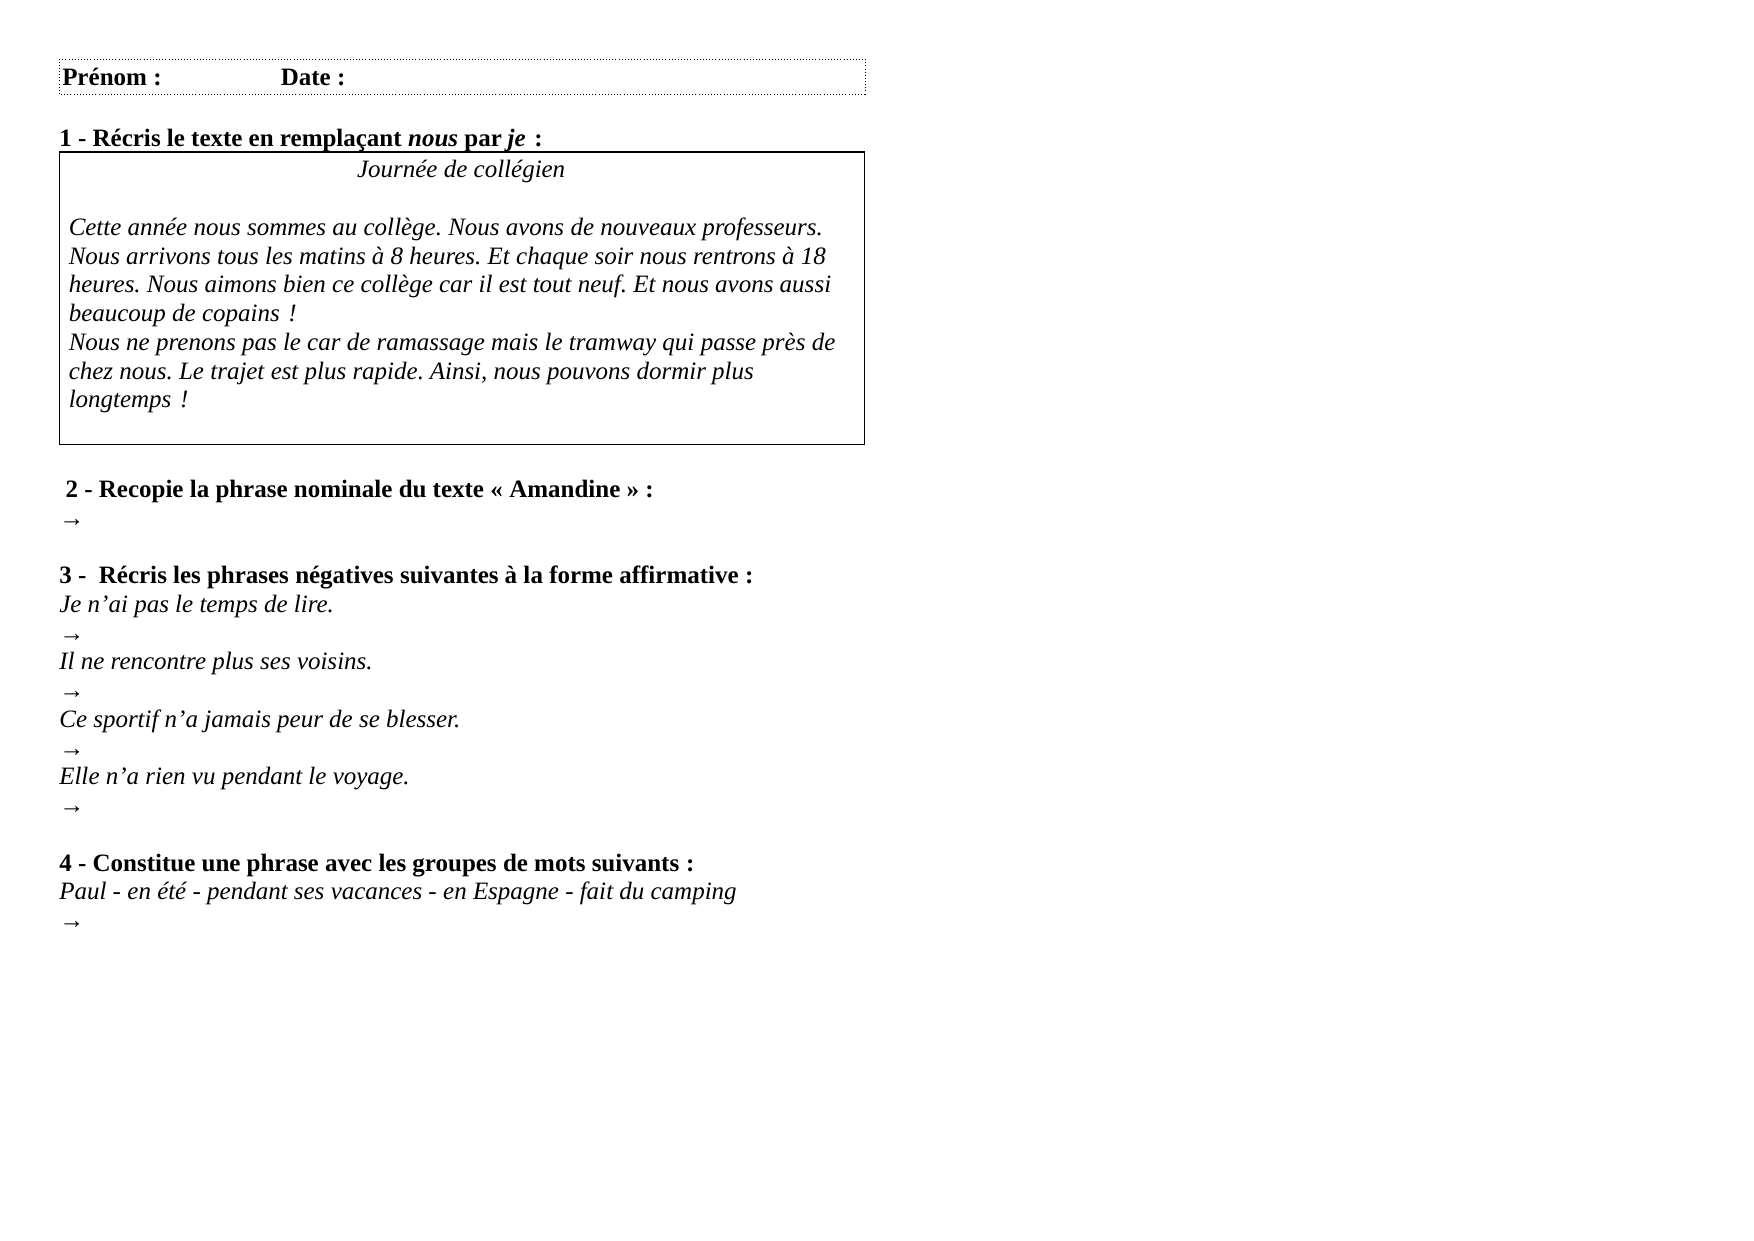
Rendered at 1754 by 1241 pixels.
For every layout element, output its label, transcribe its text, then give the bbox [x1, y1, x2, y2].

text 3 - Récris les phrases négatives suivantes à la forme affirmative : [59, 560, 865, 589]
text → [59, 905, 865, 934]
text Je n’ai pas le temps de lire. [59, 589, 865, 618]
text 2 - Recopie la phrase nominale du texte « Amandine » : [59, 474, 865, 503]
text → [59, 503, 865, 531]
text → [59, 733, 865, 761]
text Prénom : Date : [59, 59, 865, 94]
text → [59, 790, 865, 819]
text Il ne rencontre plus ses voisins. [59, 646, 865, 675]
text Nous ne prenons pas le car de ramassage mais le tramway qui passe près de chez nous. Le trajet est plus rapide. Ainsi, nous pouvons dormir plus longtemps ! [60, 324, 864, 413]
text 4 - Constitue une phrase avec les groupes de mots suivants : [59, 848, 865, 876]
text Cette année nous sommes au collège. Nous avons de nouveaux professeurs. Nous arrivons tous les matins à 8 heures. Et chaque soir nous rentrons à 18 heures. Nous aimons bien ce collège car il est tout neuf. Et nous avons aussi beaucoup de copains ! [60, 209, 864, 324]
text Ce sportif n’a jamais peur de se blesser. [59, 704, 865, 733]
text Elle n’a rien vu pendant le voyage. [59, 761, 865, 790]
text 1 - Récris le texte en remplaçant nous par je : [59, 123, 865, 151]
text Paul - en été - pendant ses vacances - en Espagne - fait du camping [59, 876, 865, 905]
text → [59, 675, 865, 704]
text → [59, 618, 865, 646]
text Journée de collégien [60, 153, 864, 183]
